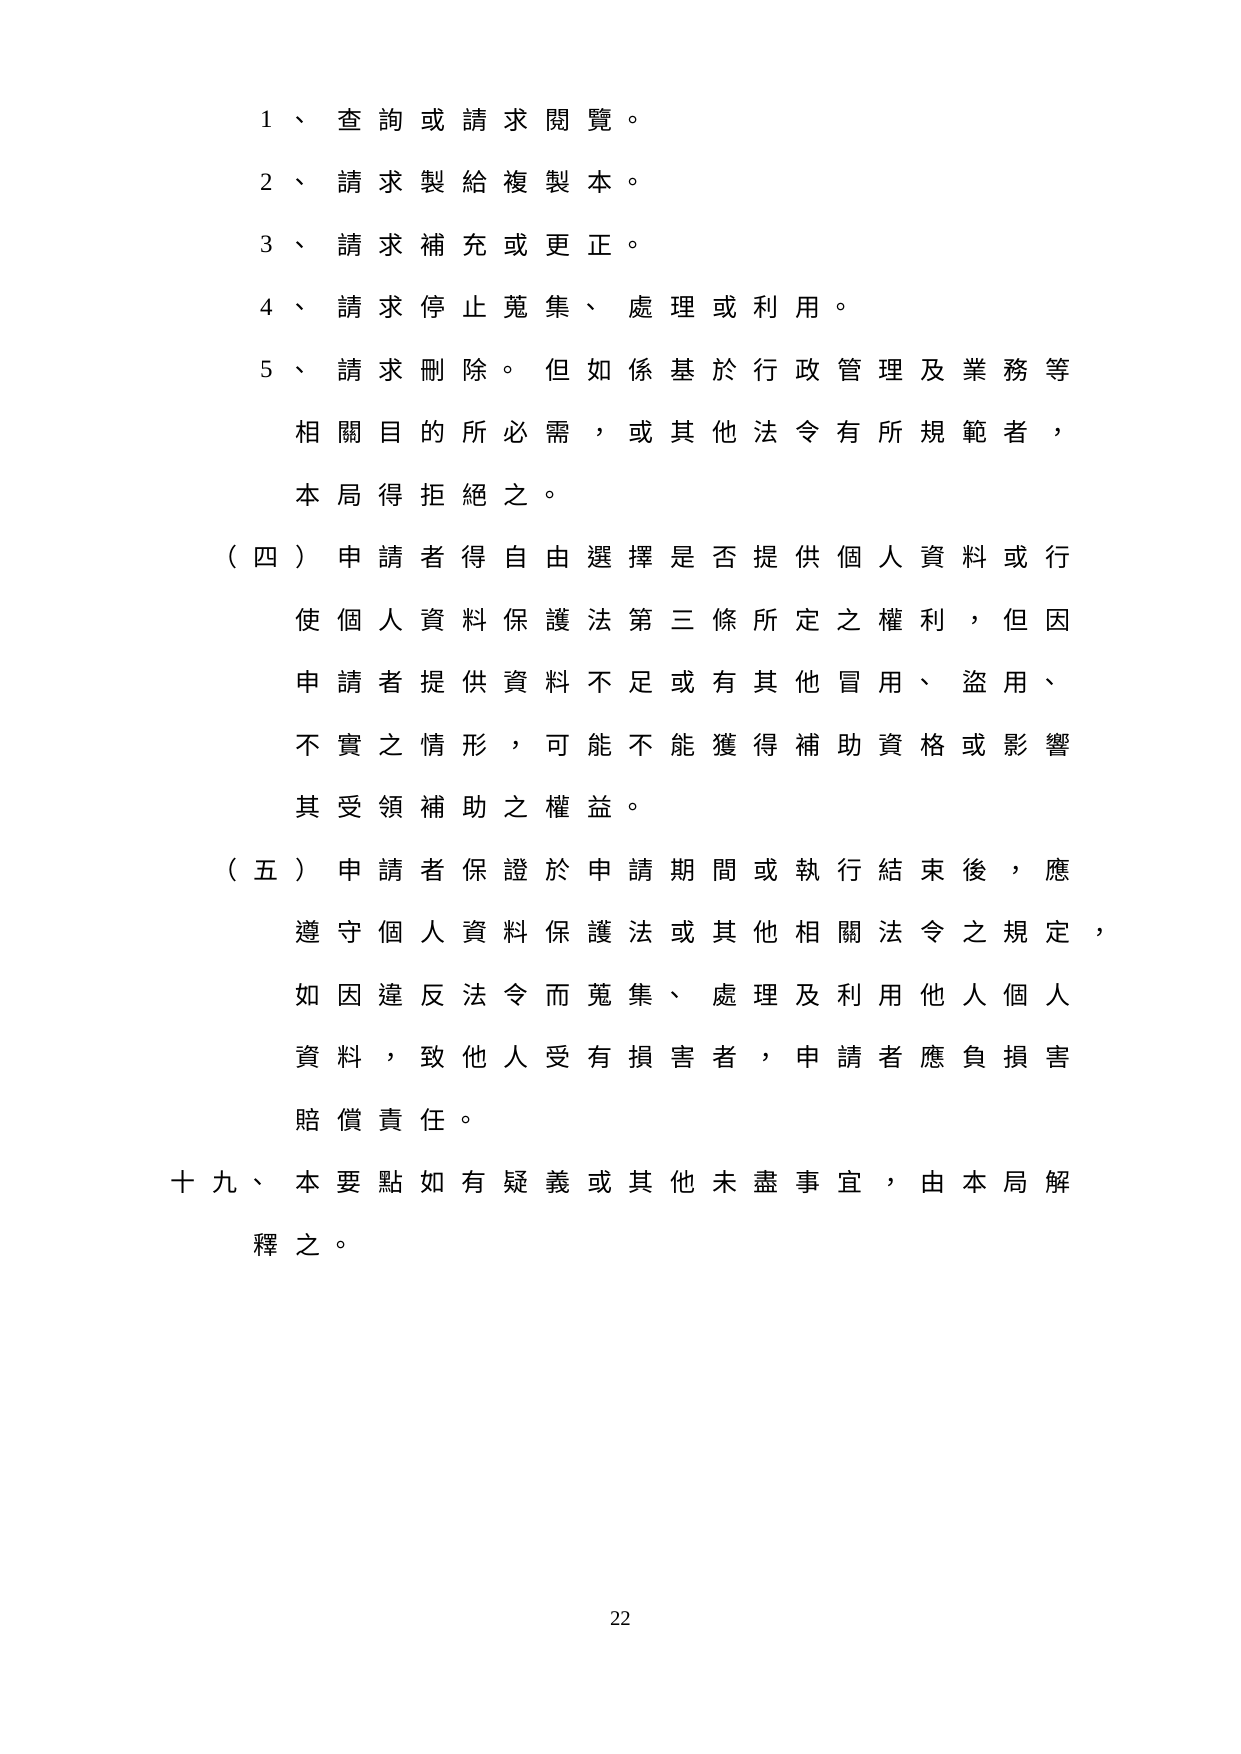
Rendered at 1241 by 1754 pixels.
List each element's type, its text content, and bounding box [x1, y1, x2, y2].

text 4、請求停止蒐集、處理或利用。 [237, 264, 1078, 327]
text 十九、本要點如有疑義或其他未盡事宜，由本局解釋之。 [162, 1139, 1078, 1264]
text 3、請求補充或更正。 [237, 202, 1078, 264]
text （四）申請者得自由選擇是否提供個人資料或行使個人資料保護法第三條所定之權利，但因申請者提供資料不足或有其他冒用、盜用、不實之情形，可能不能獲得補助資格或影響其受領補助之權益。 [187, 514, 1078, 827]
text （五）申請者保證於申請期間或執行結束後，應遵守個人資料保護法或其他相關法令之規定，如因違反法令而蒐集、處理及利用他人個人資料，致他人受有損害者，申請者應負損害賠償責任。 [187, 827, 1078, 1139]
text 1、查詢或請求閱覽。 [237, 77, 1078, 139]
text 2、請求製給複製本。 [237, 139, 1078, 202]
text 5、請求刪除。但如係基於行政管理及業務等相關目的所必需，或其他法令有所規範者，本局得拒絕之。 [237, 327, 1078, 514]
